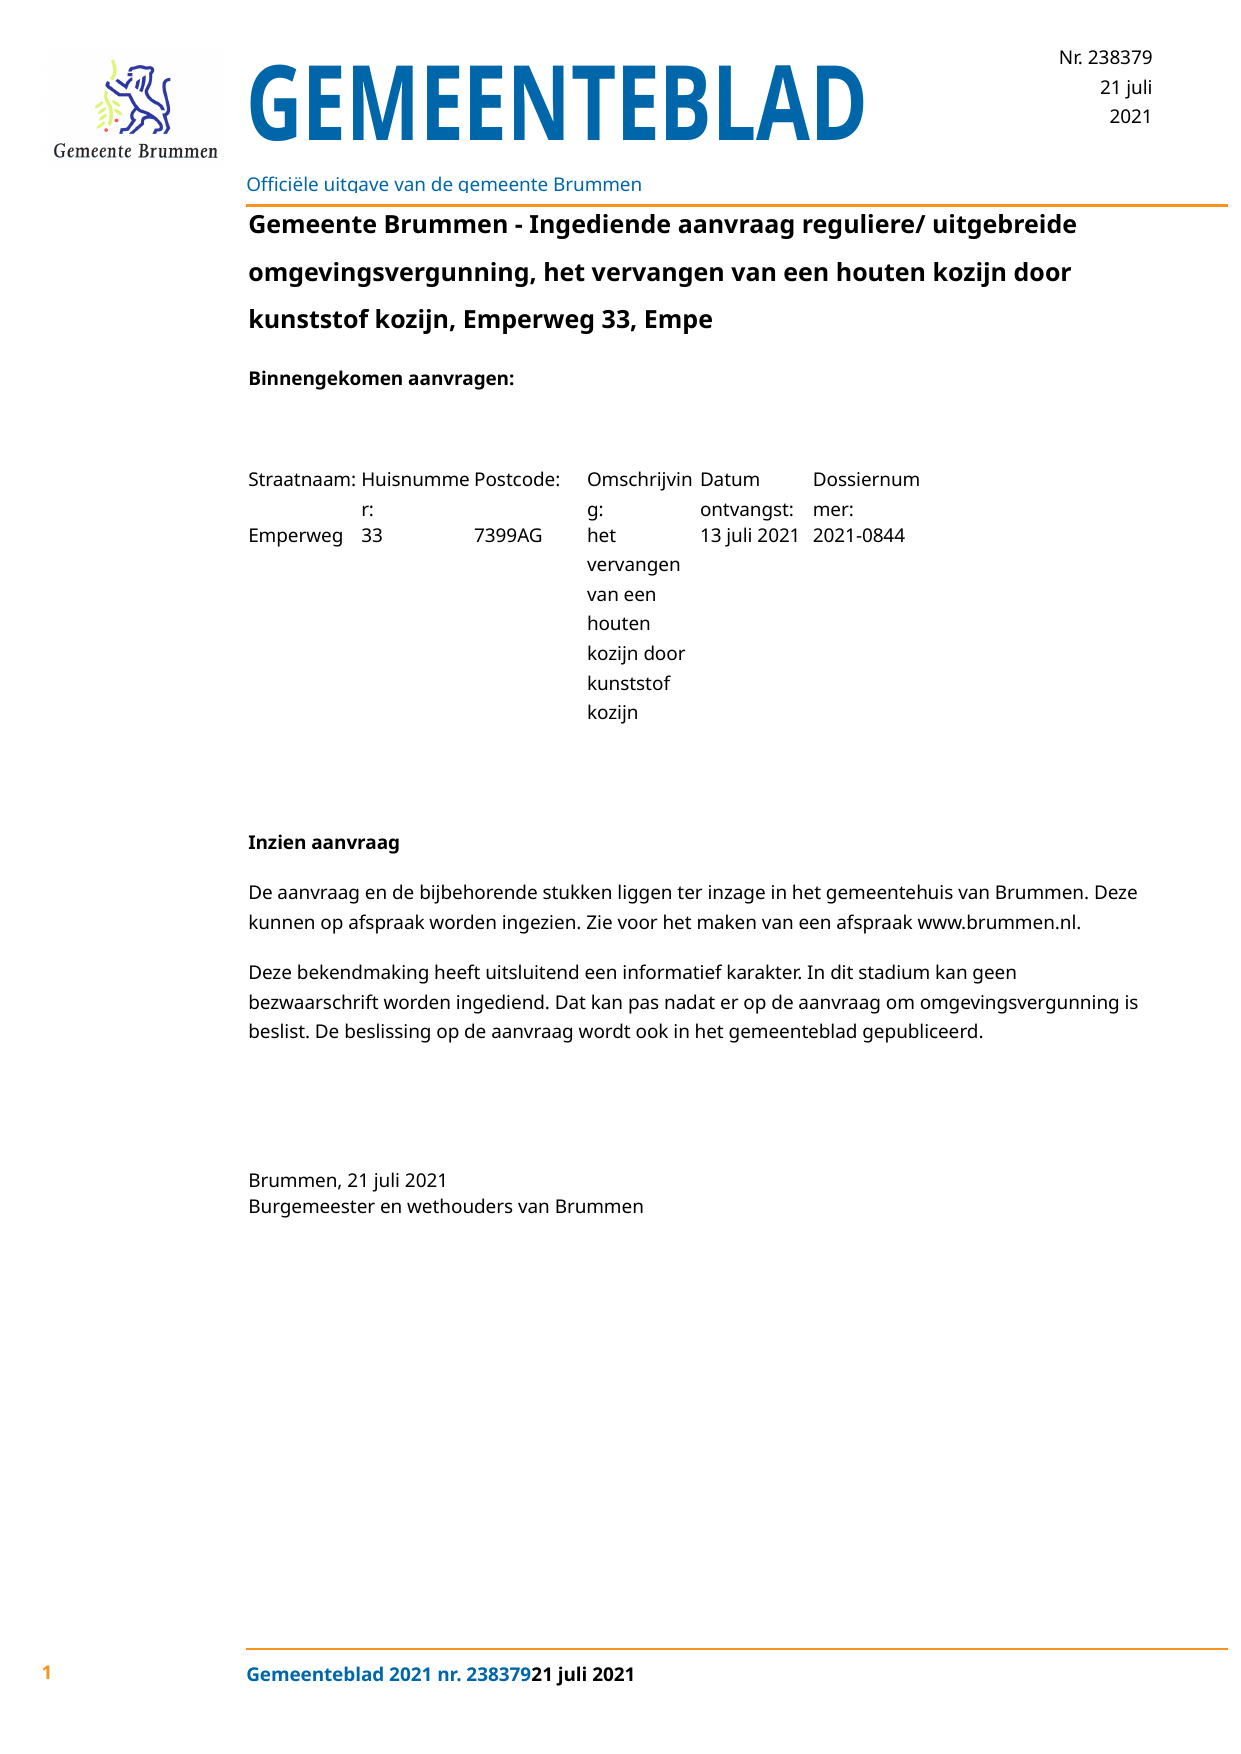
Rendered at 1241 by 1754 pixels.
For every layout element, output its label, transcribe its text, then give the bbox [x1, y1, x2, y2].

table_cell 2021-0844 [813, 522, 926, 725]
text Burgemeester en wethouders van Brummen [248, 1193, 1152, 1219]
table_header Postcode: [474, 466, 587, 522]
table_cell [926, 522, 1038, 725]
table_header Datum ontvangst: [700, 466, 813, 522]
text Binnengekomen aanvragen: [248, 366, 1152, 391]
table_header Huisnummer: [361, 466, 474, 522]
text Inzien aanvraag [248, 829, 1152, 855]
table_header Dossiernummer: [813, 466, 926, 522]
table_cell [1039, 522, 1152, 725]
table_cell 33 [361, 522, 474, 725]
table_cell het vervangen van een houten kozijn door kunststof kozijn [587, 522, 700, 725]
text Brummen, 21 juli 2021 [248, 1167, 1152, 1193]
table_cell Emperweg [248, 522, 361, 725]
table_cell 13 juli 2021 [700, 522, 813, 725]
text Deze bekendmaking heeft uitsluitend een informatief karakter. In dit stadium kan geen bezwaarschrift worden ingediend. Dat kan pas nadat er op de aanvraag om omgevingsvergunning is beslist. De beslissing op de aanvraag wordt ook in het gemeenteblad gepubliceerd. [248, 959, 1152, 1044]
table_header [926, 466, 1038, 522]
text De aanvraag en de bijbehorende stukken liggen ter inzage in het gemeentehuis van Brummen. Deze kunnen op afspraak worden ingezien. Zie voor het maken van een afspraak www.brummen.nl. [248, 879, 1152, 935]
text Gemeente Brummen - Ingediende aanvraag reguliere/ uitgebreide omgevingsvergunning, het vervangen van een houten kozijn door kunststof kozijn, Emperweg 33, Empe [248, 207, 1152, 336]
table_header Omschrijving: [587, 466, 700, 522]
table_header Straatnaam: [248, 466, 361, 522]
table_header [1039, 466, 1152, 522]
picture [41, 47, 231, 172]
table_cell 7399AG [474, 522, 587, 725]
